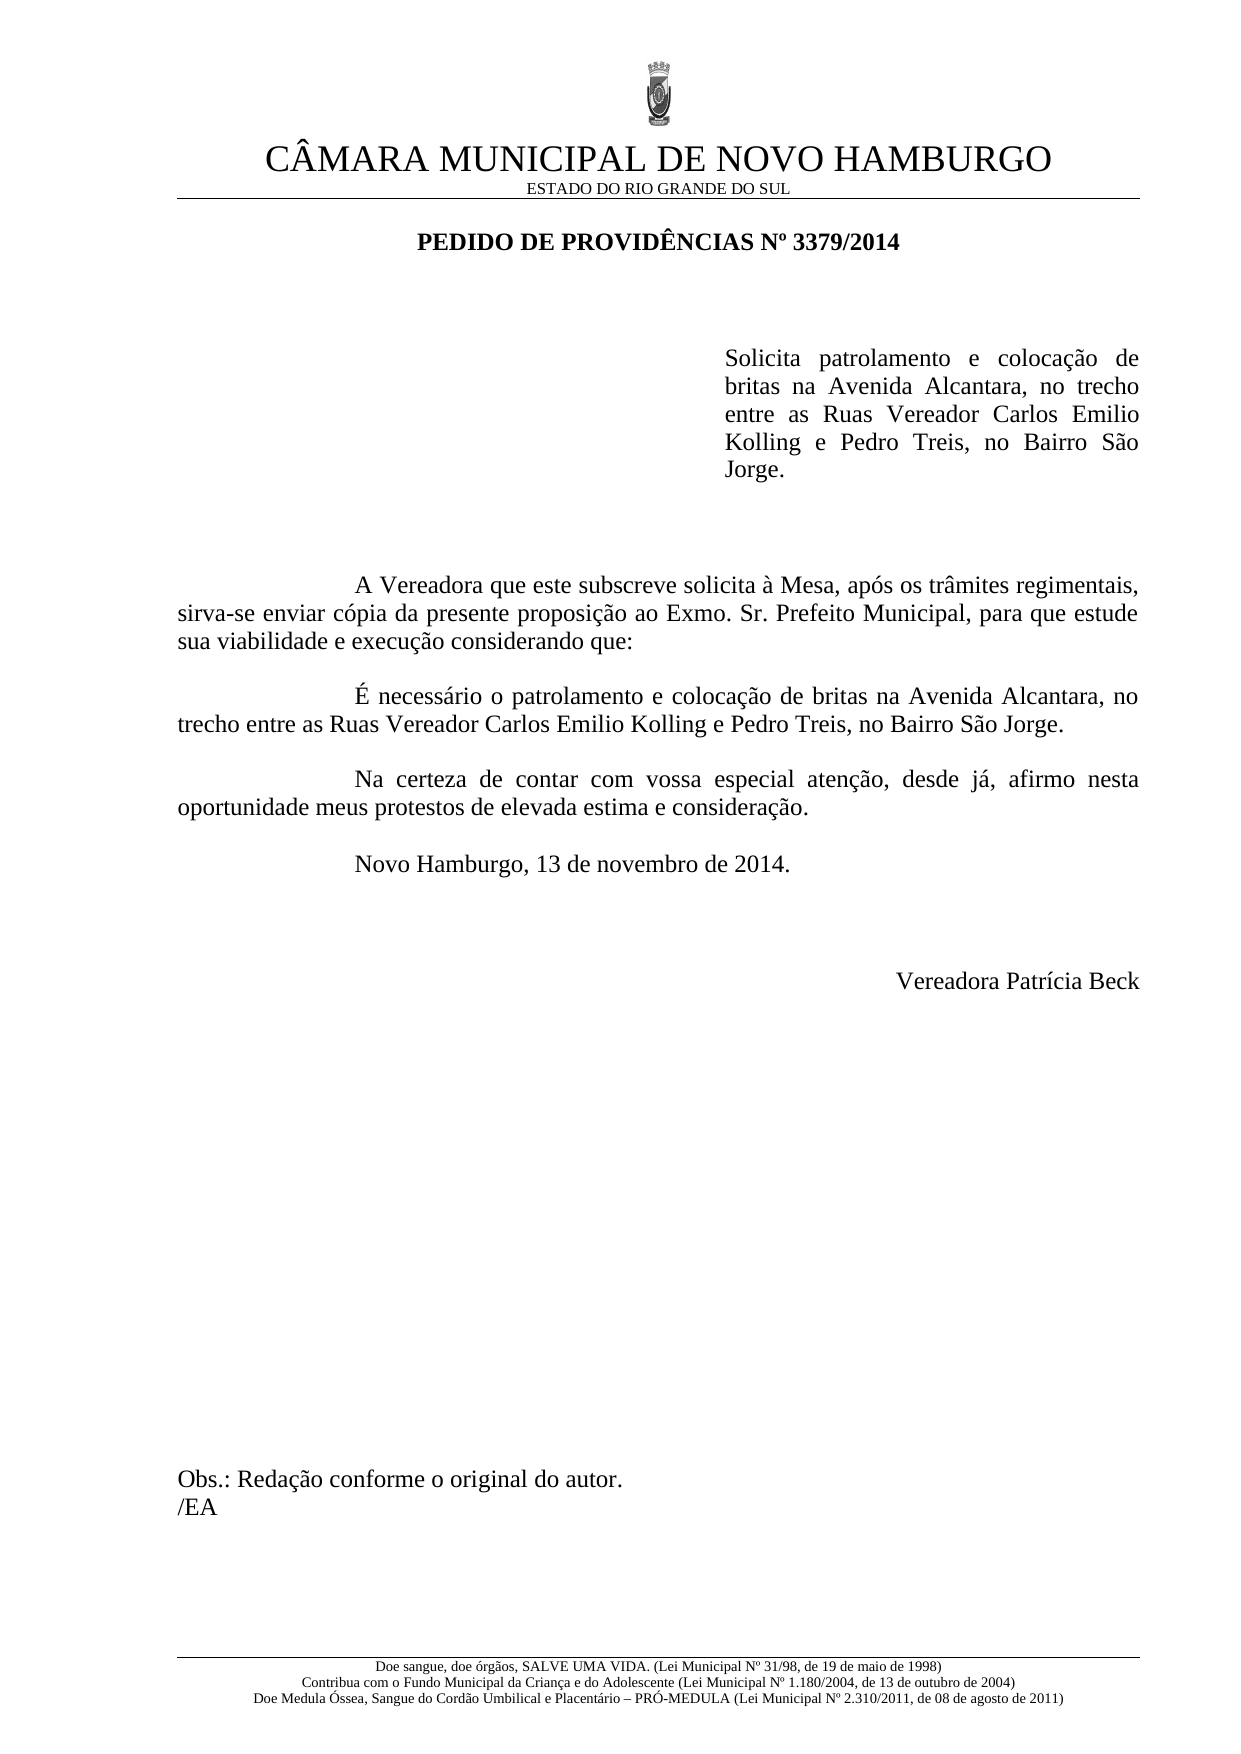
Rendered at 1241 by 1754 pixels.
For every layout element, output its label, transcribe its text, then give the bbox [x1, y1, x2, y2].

text Na certeza de contar com vossa especial atenção, desde já, afirmo nesta oportunidade meus protestos de elevada estima e consideração. [177, 766, 1140, 821]
text Obs.: Redação conforme o original do autor. [177, 1466, 1140, 1493]
text É necessário o patrolamento e colocação de britas na Avenida Alcantara, no trecho entre as Ruas Vereador Carlos Emilio Kolling e Pedro Treis, no Bairro São Jorge. [177, 682, 1140, 738]
text /EA [177, 1493, 1140, 1521]
list Solicita patrolamento e colocação de britas na Avenida Alcantara, no trecho entre as Ruas Vereador Carlos Emilio Kolling e Pedro Treis, no Bairro São Jorge. [687, 344, 1140, 483]
text A Vereadora que este subscreve solicita à Mesa, após os trâmites regimentais, sirva-se enviar cópia da presente proposição ao Exmo. Sr. Prefeito Municipal, para que estude sua viabilidade e execução considerando que: [177, 572, 1140, 655]
text Vereadora Patrícia Beck [649, 967, 1140, 994]
text Novo Hamburgo, 13 de novembro de 2014. [177, 851, 1140, 878]
text PEDIDO DE PROVIDÊNCIAS Nº 3379/2014 [177, 228, 1140, 256]
